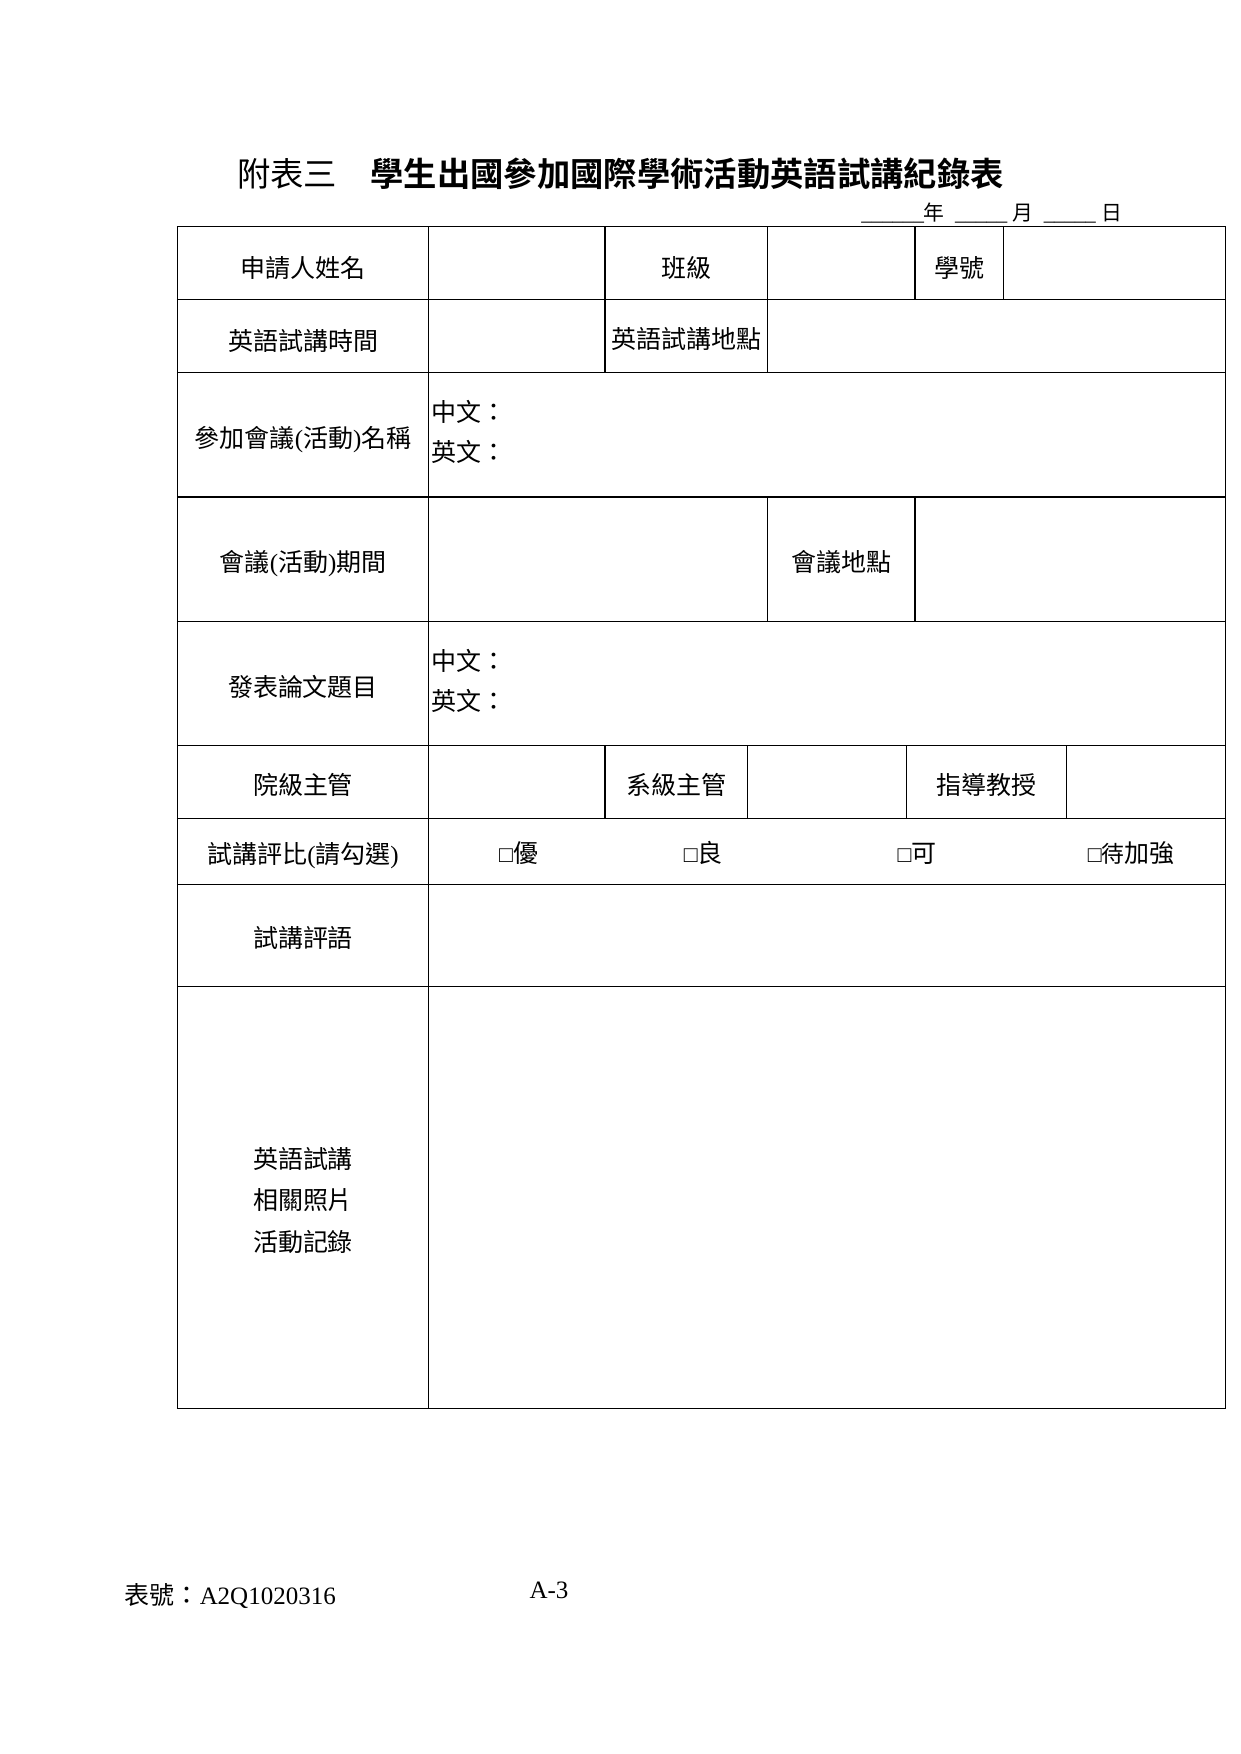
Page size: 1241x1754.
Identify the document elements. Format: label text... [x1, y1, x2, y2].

table_cell [429, 300, 604, 372]
table_header [429, 227, 604, 299]
table_cell [429, 498, 767, 621]
table_cell 院級主管 [178, 746, 428, 818]
table_cell [429, 885, 1225, 986]
table_cell 英語試講地點 [606, 300, 767, 372]
table_cell [429, 746, 604, 818]
table_cell □可 [798, 819, 1012, 883]
table_cell [748, 746, 906, 818]
table_cell □優 [429, 819, 583, 883]
table_cell [429, 987, 1225, 1407]
table_cell [1067, 746, 1225, 818]
table_cell 中文： 英文： [429, 373, 1225, 496]
table_header [1004, 227, 1225, 299]
table_cell □良 [583, 819, 797, 883]
text ______年 _____ 月 _____ 日 [177, 196, 1122, 226]
table_cell □待加強 [1012, 819, 1225, 883]
table_header 學號 [916, 227, 1003, 299]
table_cell 會議地點 [768, 498, 914, 621]
table_cell 指導教授 [907, 746, 1066, 818]
table_cell 發表論文題目 [178, 622, 428, 745]
text A-3 [526, 1575, 571, 1604]
table_cell 中文： 英文： [429, 622, 1225, 745]
table_cell 會議(活動)期間 [178, 498, 428, 621]
table_header 班級 [606, 227, 767, 299]
table_header [768, 227, 914, 299]
table_cell [768, 300, 1225, 372]
table_cell 參加會議(活動)名稱 [178, 373, 428, 496]
table_cell 系級主管 [606, 746, 747, 818]
table_header 申請人姓名 [178, 227, 428, 299]
table_cell 試講評語 [178, 885, 428, 986]
table_cell [916, 498, 1225, 621]
text 表號：A2Q1020316 [124, 1576, 481, 1608]
table_cell 試講評比(請勾選) [178, 819, 428, 883]
text 附表三 學生出國參加國際學術活動英語試講紀錄表 [177, 148, 1063, 196]
table_cell 英語試講 相關照片 活動記錄 [178, 987, 428, 1407]
table_cell 英語試講時間 [178, 300, 428, 372]
